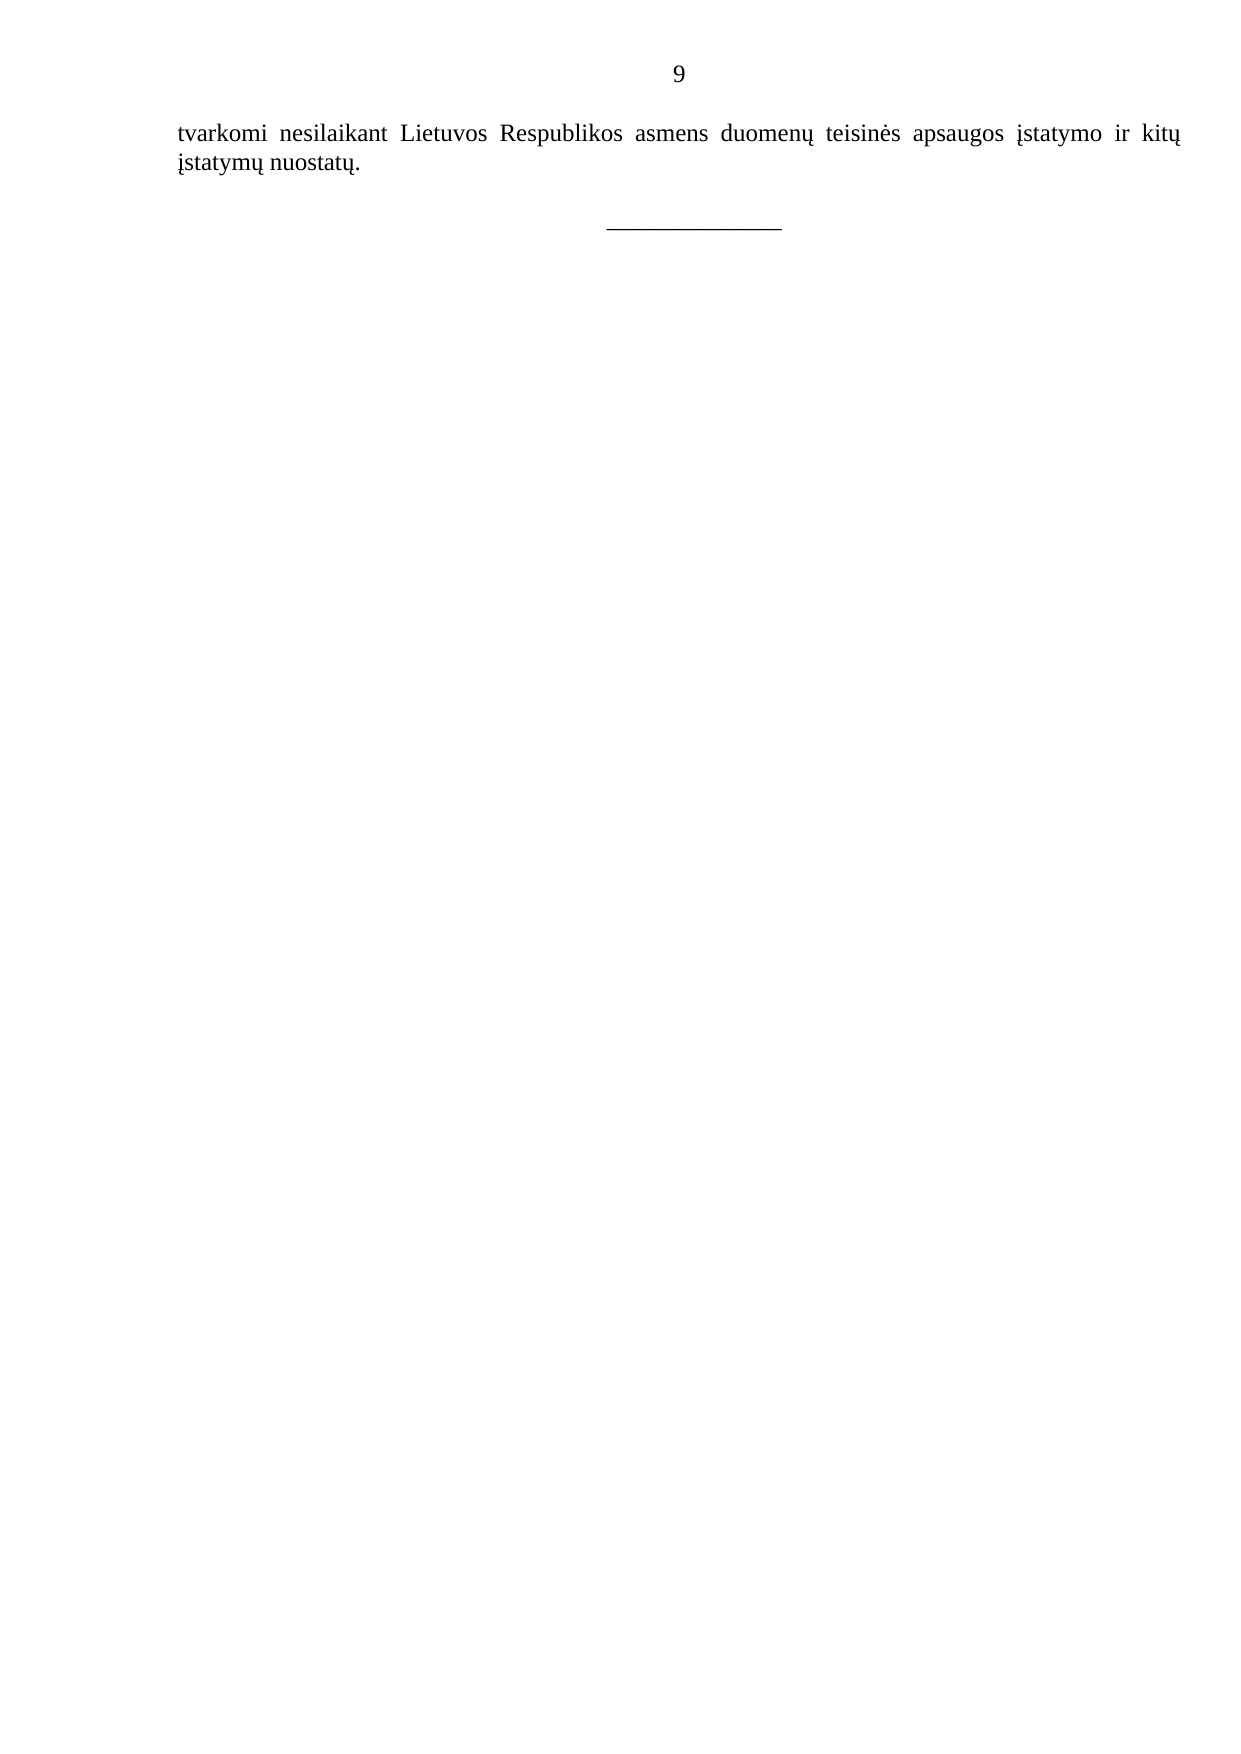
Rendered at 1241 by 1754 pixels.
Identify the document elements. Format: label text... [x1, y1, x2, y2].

text ______________ [177, 204, 1181, 233]
text tvarkomi nesilaikant Lietuvos Respublikos asmens duomenų teisinės apsaugos įstatymo ir kitų įstatymų nuostatų. [177, 118, 1181, 176]
